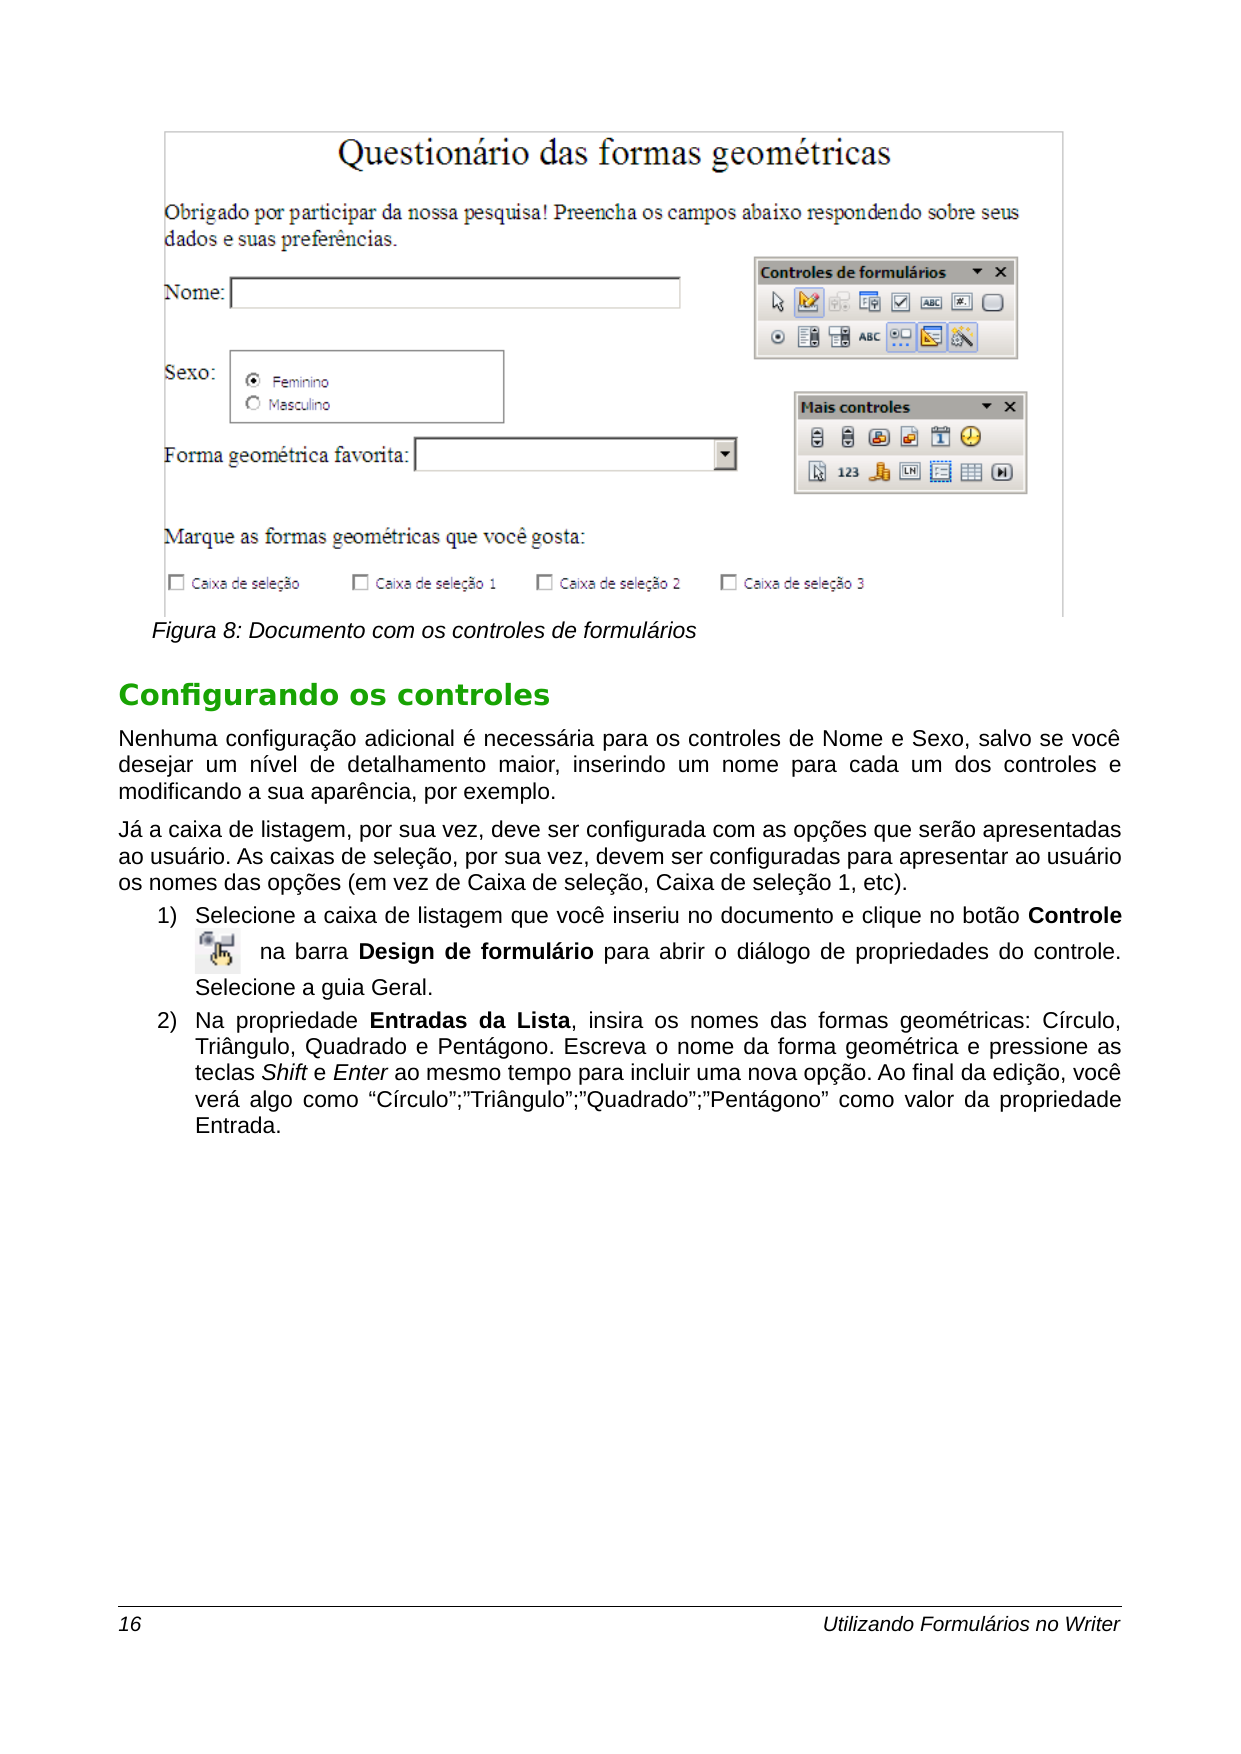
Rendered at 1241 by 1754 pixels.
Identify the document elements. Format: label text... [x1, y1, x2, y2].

list Já a caixa de listagem, por sua vez, deve ser configurada com as opções que serão apresentadas ao usuário. As caixas de seleção, por sua vez, devem ser configuradas para apresentar ao usuário os nomes das opções (em vez de Caixa de seleção, Caixa de seleção 1, etc). [118, 816, 1122, 896]
list Selecione a caixa de listagem que você inseriu no documento e clique no botão Controle na barra Design de formulário para abrir o diálogo de propriedades do controle. Selecione a guia Geral. [177, 902, 1122, 1000]
picture [151, 118, 1089, 617]
text Nenhuma configuração adicional é necessária para os controles de Nome e Sexo, salvo se você desejar um nível de detalhamento maior, inserindo um nome para cada um dos controles e modificando a sua aparência, por exemplo. [118, 725, 1122, 804]
picture [194, 928, 241, 974]
text Figura 8: Documento com os controles de formulários [152, 617, 1089, 643]
list Na propriedade Entradas da Lista, insira os nomes das formas geométricas: Círculo, Triângulo, Quadrado e Pentágono. Escreva o nome da forma geométrica e pressione as teclas Shift e Enter ao mesmo tempo para incluir uma nova opção. Ao final da edição, você verá algo como “Círculo”;”Triângulo”;”Quadrado”;”Pentágono” como valor da propriedade Entrada. [177, 1007, 1122, 1138]
subtitle Configurando os controles [118, 678, 1122, 712]
